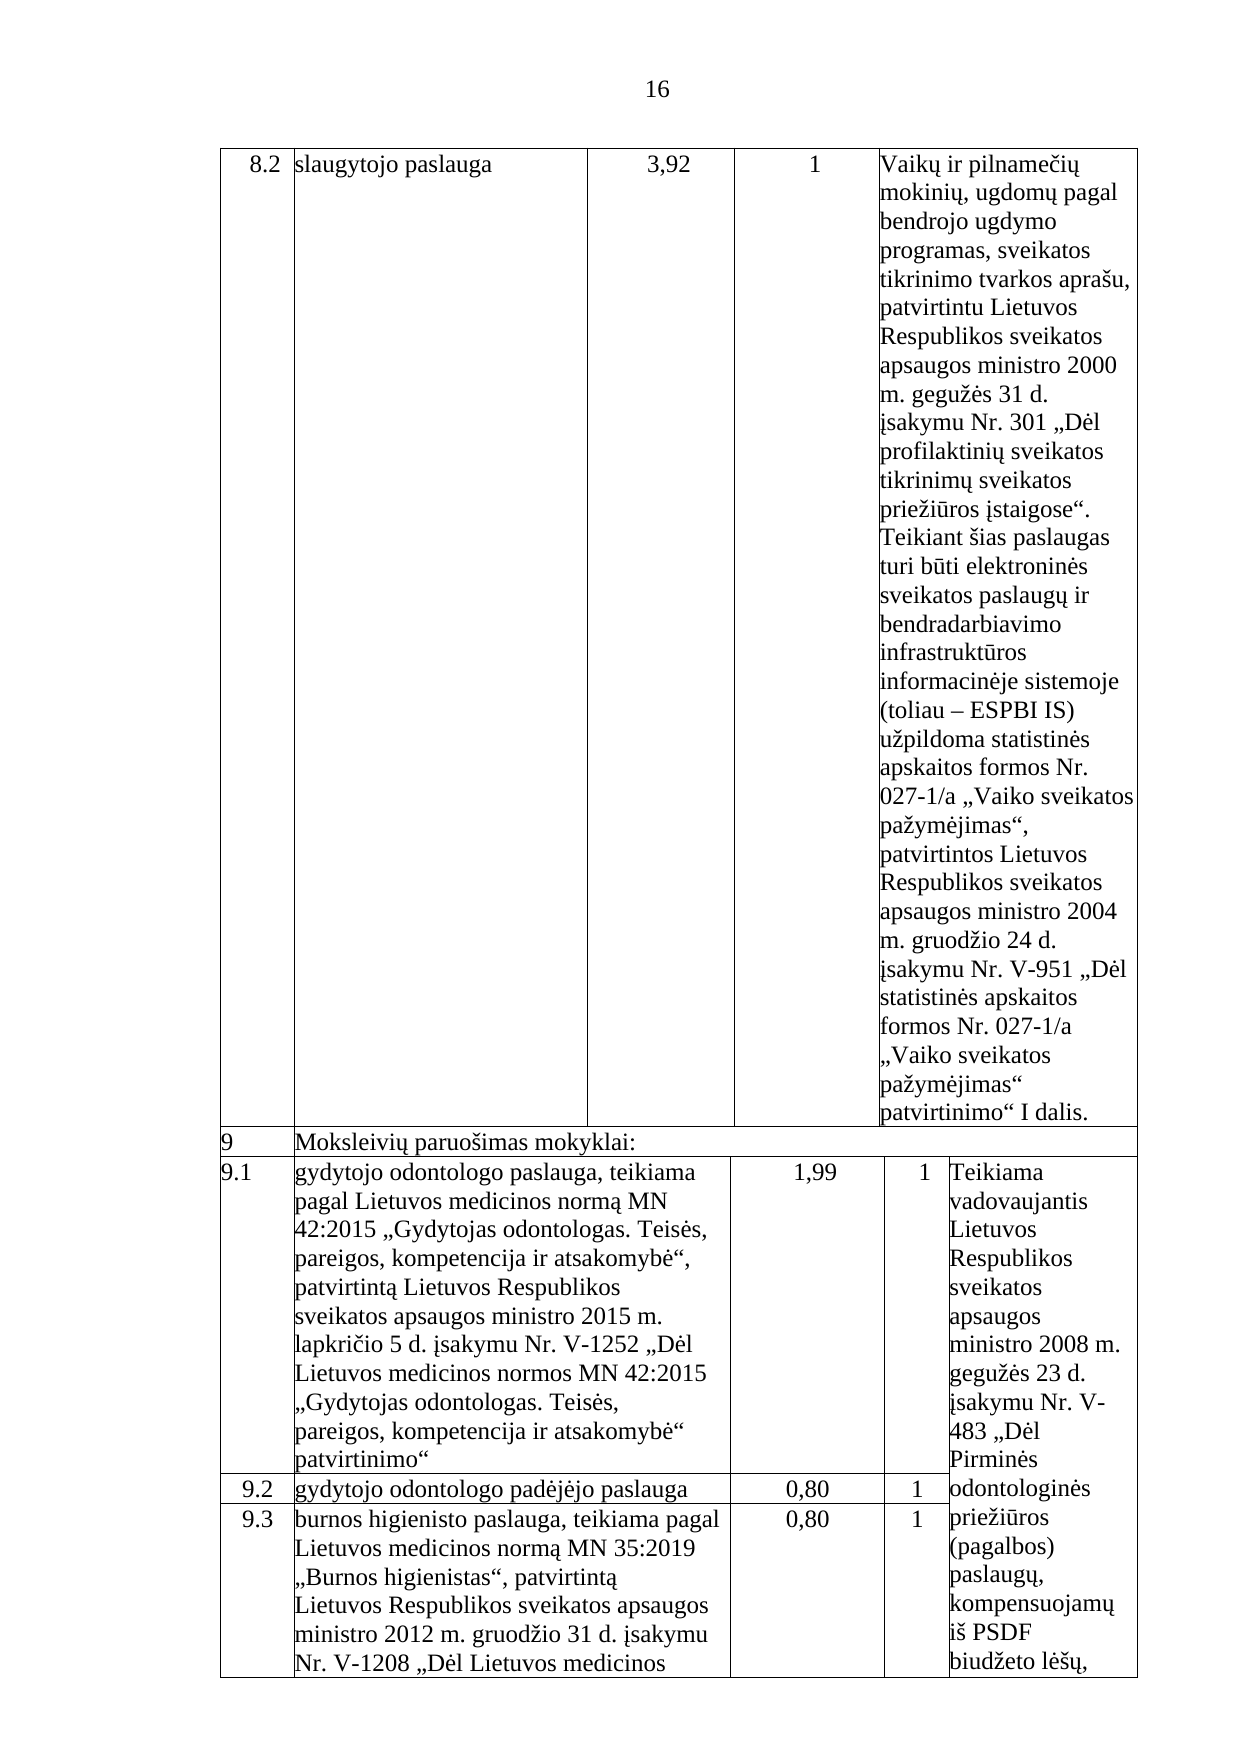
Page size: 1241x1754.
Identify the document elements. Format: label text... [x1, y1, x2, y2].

table_cell 9.1 [221, 1157, 294, 1473]
table_cell 1,99 [731, 1157, 884, 1473]
table_cell Moksleivių paruošimas mokyklai: [295, 1127, 1137, 1156]
table_cell [208, 1156, 220, 1473]
table_cell 1 [885, 1474, 949, 1503]
table_cell [208, 1503, 220, 1677]
table_cell [208, 1473, 220, 1503]
table_cell [208, 1126, 220, 1156]
table_cell Vaikų ir pilnamečių mokinių, ugdomų pagal bendrojo ugdymo programas, sveikatos tikrinimo tvarkos aprašu, patvirtintu Lietuvos Respublikos sveikatos apsaugos ministro 2000 m. gegužės 31 d. įsakymu Nr. 301 „Dėl profilaktinių sveikatos tikrinimų sveikatos priežiūros įstaigose“. Teikiant šias paslaugas turi būti elektroninės sveikatos paslaugų ir bendradarbiavimo infrastruktūros informacinėje sistemoje (toliau – ESPBI IS) užpildoma statistinės apskaitos formos Nr. 027-1/a „Vaiko sveikatos pažymėjimas“, patvirtintos Lietuvos Respublikos sveikatos apsaugos ministro 2004 m. gruodžio 24 d. įsakymu Nr. V-951 „Dėl statistinės apskaitos formos Nr. 027-1/a „Vaiko sveikatos pažymėjimas“ patvirtinimo“ I dalis. [880, 149, 1137, 1126]
table_cell 1 [885, 1504, 949, 1677]
table_cell gydytojo odontologo paslauga, teikiama pagal Lietuvos medicinos normą MN 42:2015 „Gydytojas odontologas. Teisės, pareigos, kompetencija ir atsakomybė“, patvirtintą Lietuvos Respublikos sveikatos apsaugos ministro 2015 m. lapkričio 5 d. įsakymu Nr. V-1252 „Dėl Lietuvos medicinos normos MN 42:2015 „Gydytojas odontologas. Teisės, pareigos, kompetencija ir atsakomybė“ patvirtinimo“ [295, 1157, 730, 1473]
table_cell 8.2 [221, 149, 294, 1126]
table_cell slaugytojo paslauga [295, 149, 587, 1126]
table_cell 3,92 [588, 149, 734, 1126]
table_cell 1 [735, 149, 879, 1126]
table_cell 1 [885, 1157, 949, 1473]
table_cell 0,80 [731, 1474, 884, 1503]
table_cell Teikiama vadovaujantis Lietuvos Respublikos sveikatos apsaugos ministro 2008 m. gegužės 23 d. įsakymu Nr. V-483 „Dėl Pirminės odontologinės priežiūros (pagalbos) paslaugų, kompensuojamų iš PSDF biudžeto lėšų, [950, 1157, 1137, 1677]
table_cell [208, 148, 220, 1126]
table_cell 9.3 [221, 1504, 294, 1677]
table_cell gydytojo odontologo padėjėjo paslauga [295, 1474, 730, 1503]
table_cell 9 [221, 1127, 294, 1156]
table_cell burnos higienisto paslauga, teikiama pagal Lietuvos medicinos normą MN 35:2019 „Burnos higienistas“, patvirtintą Lietuvos Respublikos sveikatos apsaugos ministro 2012 m. gruodžio 31 d. įsakymu Nr. V-1208 „Dėl Lietuvos medicinos [295, 1504, 730, 1677]
table_cell 9.2 [221, 1474, 294, 1503]
table_cell 0,80 [731, 1504, 884, 1677]
